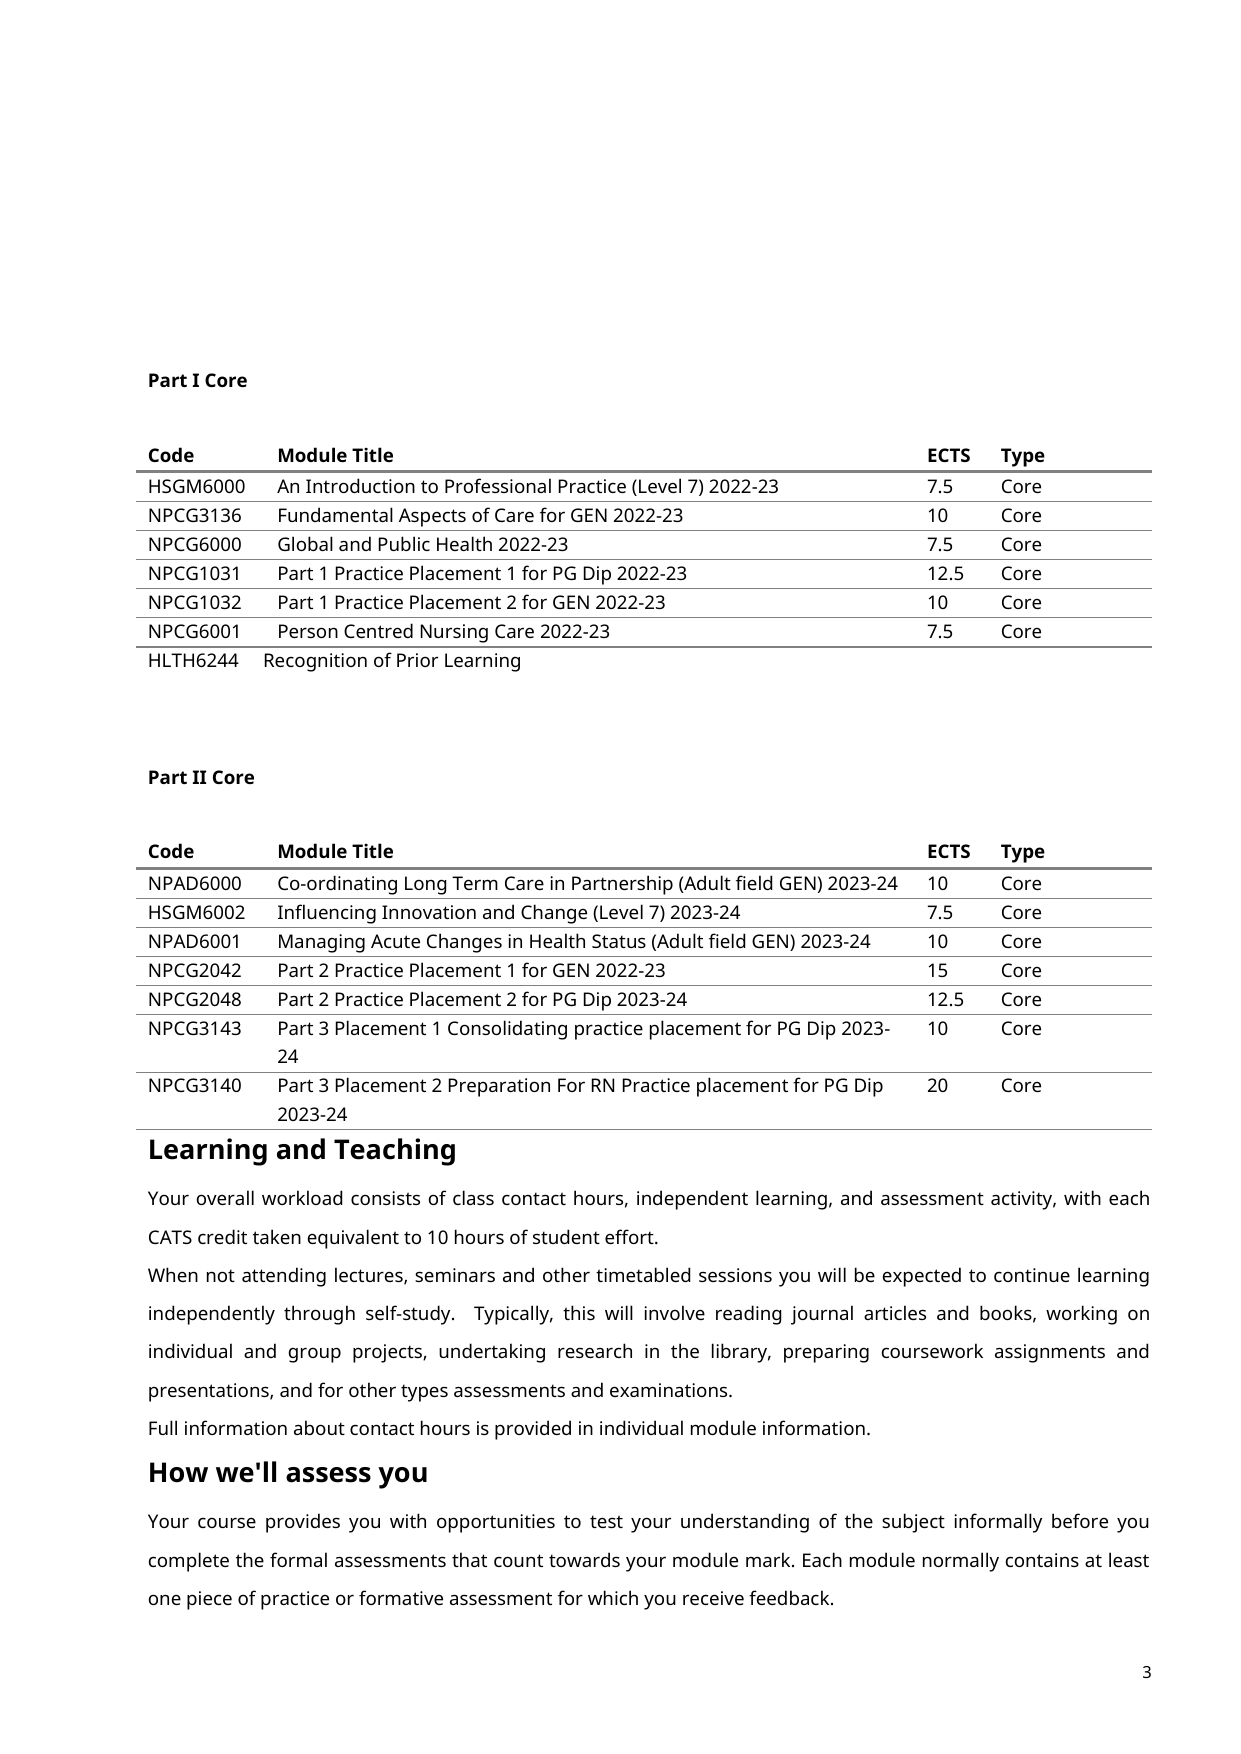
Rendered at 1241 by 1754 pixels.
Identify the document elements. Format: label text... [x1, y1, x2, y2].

table_cell Module Title [266, 442, 916, 470]
table_cell Part I Core [136, 138, 1152, 442]
table_cell Core [989, 957, 1152, 985]
table_cell Person Centred Nursing Care 2022-23 [266, 618, 916, 646]
table_cell ECTS [916, 839, 989, 867]
table_cell Part 1 Practice Placement 2 for GEN 2022-23 [266, 589, 916, 617]
table_cell Core [989, 589, 1152, 617]
table_cell 7.5 [916, 618, 989, 646]
table_cell Type [989, 839, 1152, 867]
table_cell 10 [916, 870, 989, 898]
text Your course provides you with opportunities to test your understanding of the subject informally before you complete the formal assessments that count towards your module mark. Each module normally contains at least one piece of practice or formative assessment for which you receive feedback. [148, 1509, 1152, 1611]
table_cell Core [989, 1073, 1152, 1129]
table_cell NPCG3136 [136, 502, 266, 530]
table_cell Code [136, 442, 266, 470]
text Your overall workload consists of class contact hours, independent learning, and assessment activity, with each CATS credit taken equivalent to 10 hours of student effort. [148, 1186, 1152, 1249]
table_cell Core [989, 502, 1152, 530]
table_cell Core [989, 531, 1152, 559]
table_cell HLTH6244 Recognition of Prior Learning [136, 648, 1152, 726]
table_cell Influencing Innovation and Change (Level 7) 2023-24 [266, 899, 916, 927]
table_cell Core [989, 870, 1152, 898]
table_cell NPCG2048 [136, 986, 266, 1014]
table_cell Core [989, 899, 1152, 927]
text Full information about contact hours is provided in individual module information. [148, 1415, 1152, 1441]
table_cell HSGM6002 [136, 899, 266, 927]
table_cell Core [989, 928, 1152, 956]
table_cell NPAD6001 [136, 928, 266, 956]
table_cell 10 [916, 589, 989, 617]
subtitle How we'll assess you [148, 1453, 1152, 1490]
table_cell Part 3 Placement 1 Consolidating practice placement for PG Dip 2023-24 [266, 1015, 916, 1072]
table_cell Fundamental Aspects of Care for GEN 2022-23 [266, 502, 916, 530]
subtitle Learning and Teaching [148, 1130, 1152, 1167]
table_cell Core [989, 618, 1152, 646]
table_cell Part II Core [136, 726, 1152, 839]
table_cell NPCG3140 [136, 1073, 266, 1129]
table_cell HSGM6000 [136, 473, 266, 501]
table_cell NPAD6000 [136, 870, 266, 898]
table_cell 7.5 [916, 899, 989, 927]
table_cell 12.5 [916, 560, 989, 588]
table_cell NPCG1031 [136, 560, 266, 588]
table_cell An Introduction to Professional Practice (Level 7) 2022-23 [266, 473, 916, 501]
table_cell 7.5 [916, 531, 989, 559]
table_cell Core [989, 986, 1152, 1014]
table_cell 12.5 [916, 986, 989, 1014]
table_cell Part 3 Placement 2 Preparation For RN Practice placement for PG Dip 2023-24 [266, 1073, 916, 1129]
table_cell NPCG2042 [136, 957, 266, 985]
table_cell Part 2 Practice Placement 1 for GEN 2022-23 [266, 957, 916, 985]
table_cell Part 2 Practice Placement 2 for PG Dip 2023-24 [266, 986, 916, 1014]
table_cell Core [989, 473, 1152, 501]
table_cell Managing Acute Changes in Health Status (Adult field GEN) 2023-24 [266, 928, 916, 956]
table_cell Core [989, 1015, 1152, 1072]
text When not attending lectures, seminars and other timetabled sessions you will be expected to continue learning independently through self-study. Typically, this will involve reading journal articles and books, working on individual and group projects, undertaking research in the library, preparing coursework assignments and presentations, and for other types assessments and examinations. [148, 1262, 1152, 1402]
table_cell 15 [916, 957, 989, 985]
table_cell Core [989, 560, 1152, 588]
table_cell 7.5 [916, 473, 989, 501]
table_cell Code [136, 839, 266, 867]
table_cell Part 1 Practice Placement 1 for PG Dip 2022-23 [266, 560, 916, 588]
table_cell 20 [916, 1073, 989, 1129]
table_cell 10 [916, 928, 989, 956]
table_cell 10 [916, 502, 989, 530]
table_cell Module Title [266, 839, 916, 867]
table_cell Global and Public Health 2022-23 [266, 531, 916, 559]
table_cell NPCG6001 [136, 618, 266, 646]
table_cell Type [989, 442, 1152, 470]
table_cell NPCG1032 [136, 589, 266, 617]
table_cell NPCG6000 [136, 531, 266, 559]
table_cell Co-ordinating Long Term Care in Partnership (Adult field GEN) 2023-24 [266, 870, 916, 898]
table_cell ECTS [916, 442, 989, 470]
table_cell 10 [916, 1015, 989, 1072]
table_cell NPCG3143 [136, 1015, 266, 1072]
